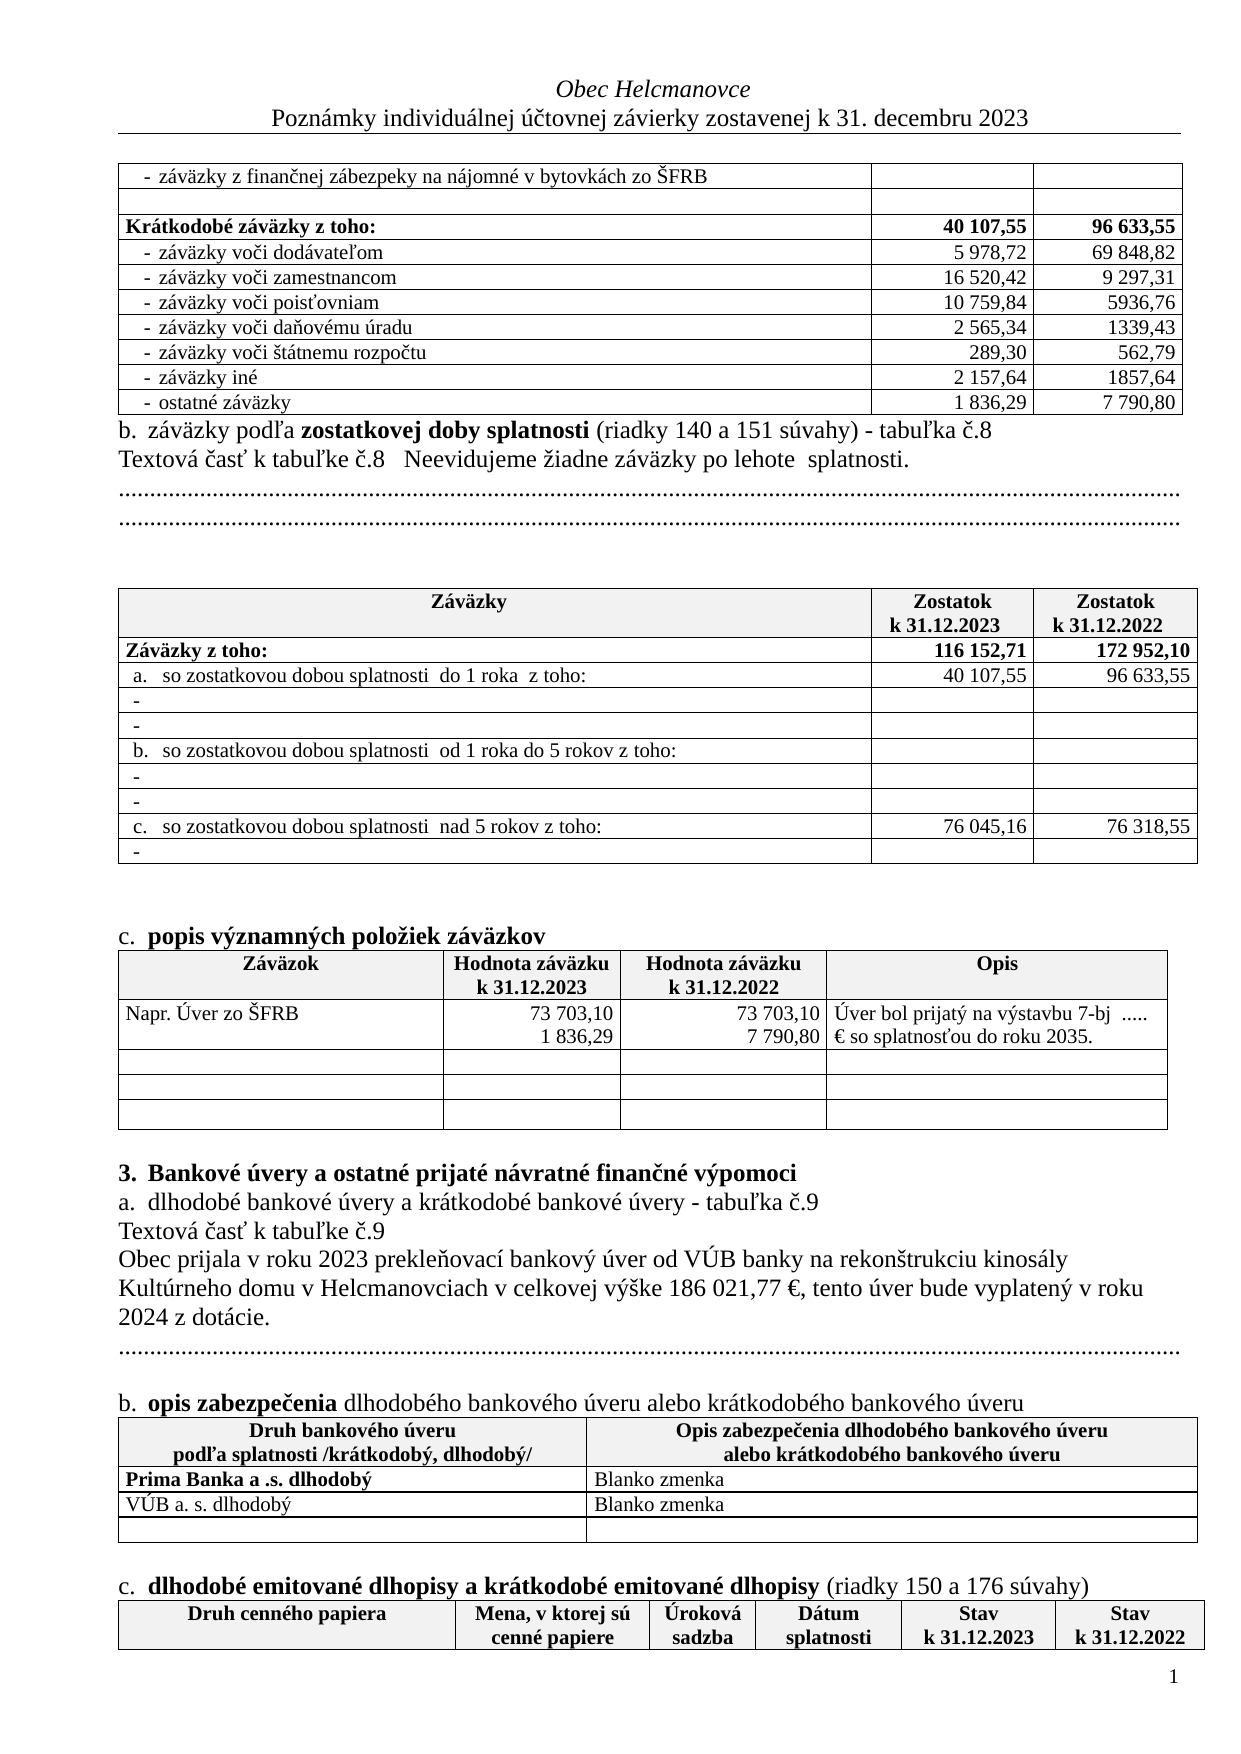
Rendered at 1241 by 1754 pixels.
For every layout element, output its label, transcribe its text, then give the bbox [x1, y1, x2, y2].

table_header Mena, v ktorej sú cenné papiere [456, 1601, 649, 1649]
table_cell 76 318,55 [1034, 814, 1197, 838]
table_cell [872, 839, 1033, 863]
table_cell [119, 1050, 443, 1074]
table_cell 289,30 [872, 340, 1033, 364]
text Textová časť k tabuľke č.8 Neevidujeme žiadne záväzky po lehote splatnosti. [118, 444, 1181, 473]
table_cell záväzky z finančnej zábezpeky na nájomné v bytovkách zo ŠFRB [119, 164, 871, 188]
table_cell 9 297,31 [1034, 265, 1182, 289]
table_cell 69 848,82 [1034, 240, 1182, 264]
text .......................................................................................................................................................................... [118, 1331, 1181, 1359]
table_cell 5 978,72 [872, 240, 1033, 264]
table_cell [827, 1050, 1167, 1074]
table_cell 73 703,10 1 836,29 [444, 1000, 620, 1048]
table_cell 40 107,55 [872, 663, 1033, 687]
list dlhodobé bankové úvery a krátkodobé bankové úvery - tabuľka č.9 [118, 1187, 1181, 1216]
text Obec prijala v roku 2023 prekleňovací bankový úver od VÚB banky na rekonštrukciu kinosály Kultúrneho domu v Helcmanovciach v celkovej výške 186 021,77 €, tento úver bude vyplatený v roku 2024 z dotácie. [118, 1244, 1181, 1331]
list záväzky podľa zostatkovej doby splatnosti (riadky 140 a 151 súvahy) - tabuľka č.8 [118, 415, 1181, 444]
table_cell 76 045,16 [872, 814, 1033, 838]
table_cell [1034, 713, 1197, 737]
table_cell [444, 1100, 620, 1128]
table_cell 7 790,80 [1034, 390, 1182, 414]
table_cell Záväzky z toho: [119, 638, 871, 662]
table_cell VÚB a. s. dlhodobý [119, 1493, 586, 1516]
table_cell Blanko zmenka [587, 1467, 1197, 1491]
table_cell Napr. Úver zo ŠFRB [119, 1000, 443, 1048]
table_cell [1034, 688, 1197, 712]
table_cell [1034, 164, 1182, 188]
table_cell [444, 1075, 620, 1099]
table_cell 96 633,55 [1034, 215, 1182, 238]
table_cell 1 836,29 [872, 390, 1033, 414]
table_cell [444, 1050, 620, 1074]
text Textová časť k tabuľke č.9 [118, 1216, 1181, 1244]
table_cell 2 565,34 [872, 315, 1033, 339]
table_cell 5936,76 [1034, 290, 1182, 314]
list dlhodobé emitované dlhopisy a krátkodobé emitované dlhopisy (riadky 150 a 176 súvahy) [118, 1571, 1181, 1600]
table_cell [1034, 764, 1197, 788]
table_cell Prima Banka a .s. dlhodobý [119, 1467, 586, 1491]
table_cell záväzky voči daňovému úradu [119, 315, 871, 339]
table_cell [119, 1518, 586, 1542]
table_cell [119, 789, 871, 813]
table_header Úroková sadzba [650, 1601, 755, 1649]
table_cell [1034, 189, 1182, 213]
table_header Stav k 31.12.2022 [1056, 1601, 1204, 1649]
table_cell [119, 764, 871, 788]
table_cell 16 520,42 [872, 265, 1033, 289]
text .......................................................................................................................................................................... [118, 502, 1181, 530]
table_header Zostatok k 31.12.2022 [1034, 589, 1197, 637]
table_cell so zostatkovou dobou splatnosti od 1 roka do 5 rokov z toho: [119, 739, 871, 762]
table_cell záväzky iné [119, 365, 871, 389]
list opis zabezpečenia dlhodobého bankového úveru alebo krátkodobého bankového úveru [118, 1388, 1181, 1417]
table_cell ostatné záväzky [119, 390, 871, 414]
table_header Záväzok [119, 951, 443, 999]
table_cell 172 952,10 [1034, 638, 1197, 662]
table_cell so zostatkovou dobou splatnosti nad 5 rokov z toho: [119, 814, 871, 838]
table_cell 116 152,71 [872, 638, 1033, 662]
table_cell [119, 688, 871, 712]
table_header Hodnota záväzku k 31.12.2023 [444, 951, 620, 999]
list Bankové úvery a ostatné prijaté návratné finančné výpomoci [118, 1158, 1181, 1187]
table_cell Krátkodobé záväzky z toho: [119, 215, 871, 238]
table_cell 40 107,55 [872, 215, 1033, 238]
table_header Zostatok k 31.12.2023 [872, 589, 1033, 637]
table_cell záväzky voči zamestnancom [119, 265, 871, 289]
table_cell [621, 1075, 826, 1099]
table_cell so zostatkovou dobou splatnosti do 1 roka z toho: [119, 663, 871, 687]
table_cell [1034, 739, 1197, 762]
table_cell 2 157,64 [872, 365, 1033, 389]
table_cell [872, 764, 1033, 788]
table_header Opis zabezpečenia dlhodobého bankového úveru alebo krátkodobého bankového úveru [587, 1418, 1197, 1466]
table_cell [872, 688, 1033, 712]
table_cell záväzky voči poisťovniam [119, 290, 871, 314]
table_cell záväzky voči dodávateľom [119, 240, 871, 264]
table_header Záväzky [119, 589, 871, 637]
table_cell [119, 839, 871, 863]
table_header Druh bankového úveru podľa splatnosti /krátkodobý, dlhodobý/ [119, 1418, 586, 1466]
table_cell 73 703,10 7 790,80 [621, 1000, 826, 1048]
table_cell [621, 1050, 826, 1074]
table_cell 96 633,55 [1034, 663, 1197, 687]
table_cell [1034, 839, 1197, 863]
table_cell Blanko zmenka [587, 1493, 1197, 1516]
table_cell [872, 164, 1033, 188]
table_cell [119, 189, 871, 213]
table_cell [119, 713, 871, 737]
table_cell [1034, 789, 1197, 813]
table_header Stav k 31.12.2023 [902, 1601, 1055, 1649]
table_cell [587, 1518, 1197, 1542]
text .......................................................................................................................................................................... [118, 473, 1181, 502]
table_cell [827, 1100, 1167, 1128]
table_cell Úver bol prijatý na výstavbu 7-bj ..... € so splatnosťou do roku 2035. [827, 1000, 1167, 1048]
table_cell záväzky voči štátnemu rozpočtu [119, 340, 871, 364]
table_cell 1857,64 [1034, 365, 1182, 389]
table_cell [872, 713, 1033, 737]
table_cell 10 759,84 [872, 290, 1033, 314]
list popis významných položiek záväzkov [118, 921, 1181, 950]
table_cell 562,79 [1034, 340, 1182, 364]
table_cell [872, 189, 1033, 213]
table_cell [827, 1075, 1167, 1099]
table_cell 1339,43 [1034, 315, 1182, 339]
table_header Druh cenného papiera [119, 1601, 455, 1649]
table_cell [621, 1100, 826, 1128]
table_cell [119, 1075, 443, 1099]
table_cell [872, 739, 1033, 762]
table_header Opis [827, 951, 1167, 999]
table_header Hodnota záväzku k 31.12.2022 [621, 951, 826, 999]
table_cell [119, 1100, 443, 1128]
table_header Dátum splatnosti [756, 1601, 901, 1649]
table_cell [872, 789, 1033, 813]
